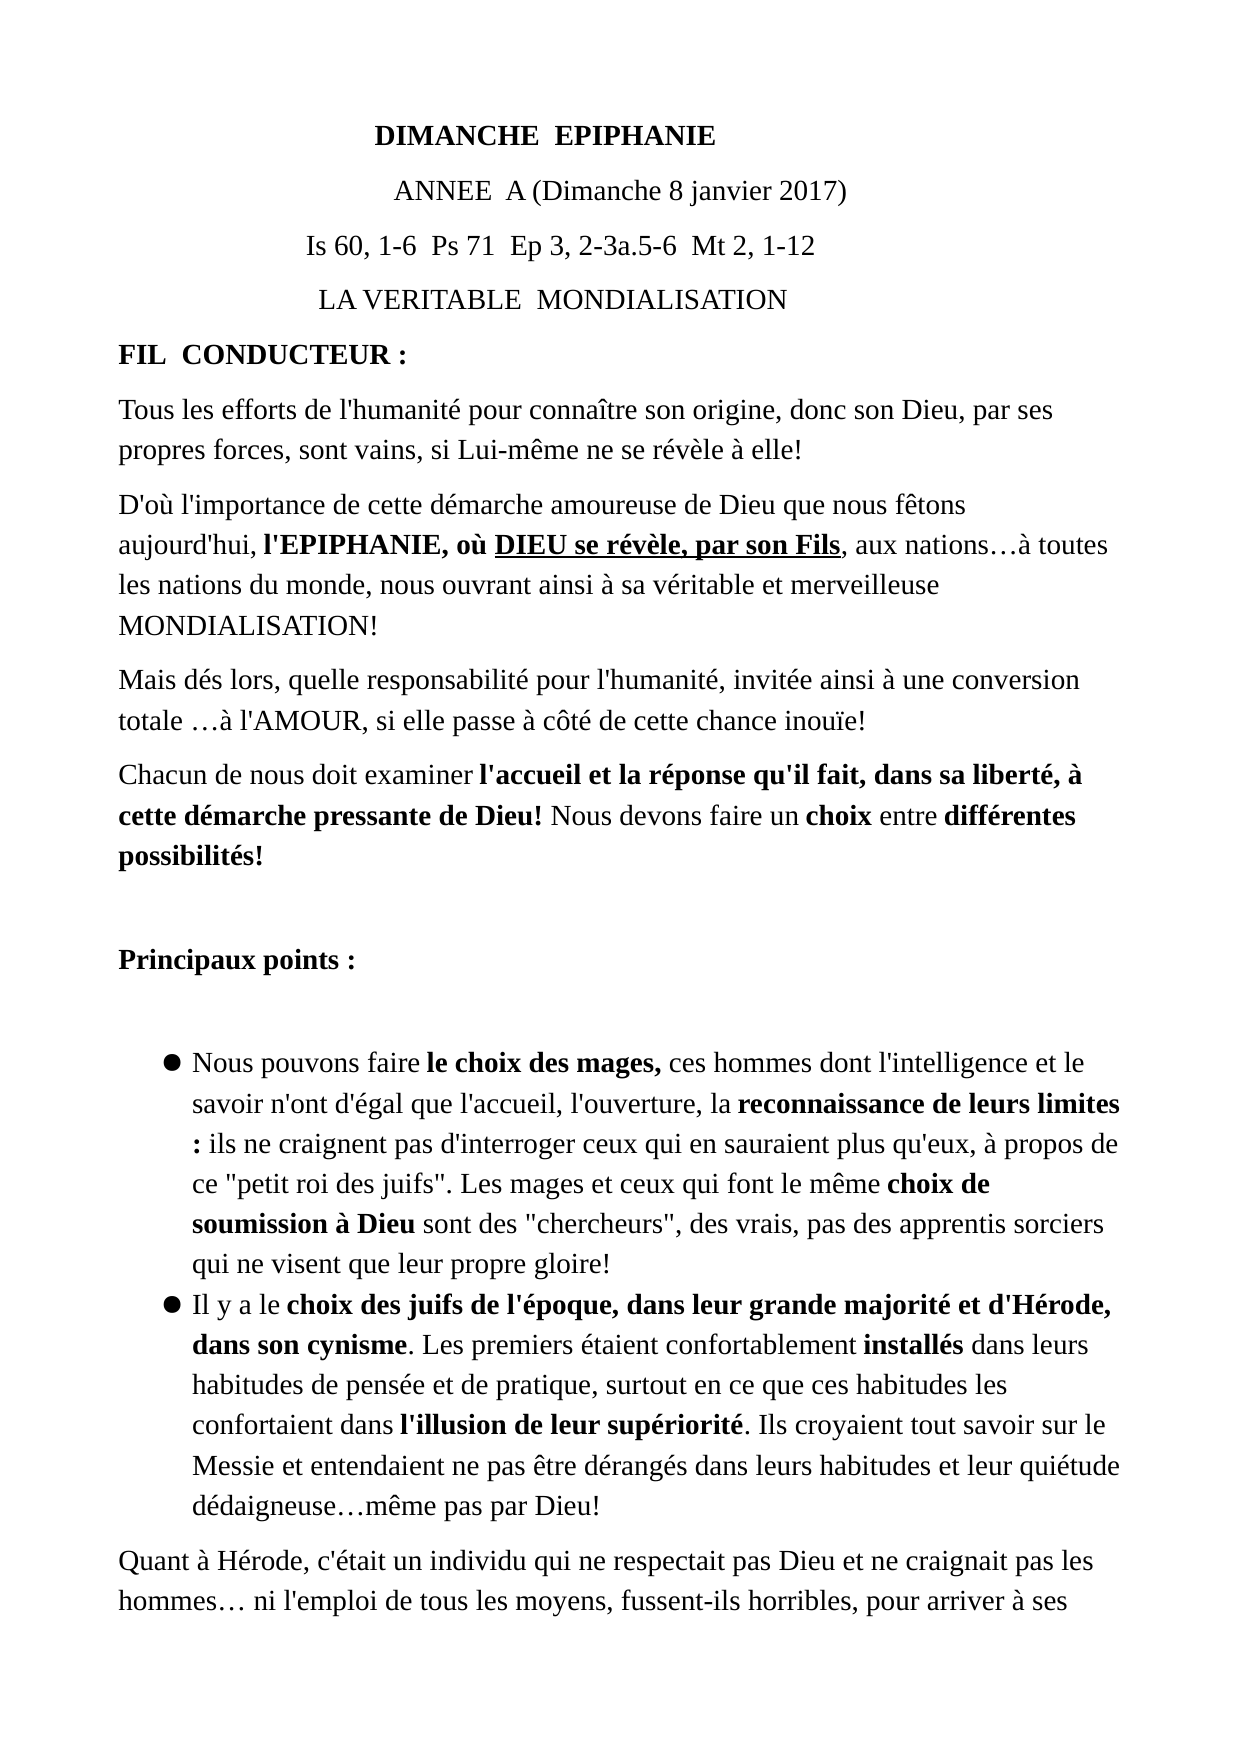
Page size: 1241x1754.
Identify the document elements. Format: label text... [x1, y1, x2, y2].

list Il y a le choix des juifs de l'époque, dans leur grande majorité et d'Hérode, dans son cynisme. Les premiers étaient confortablement installés dans leurs habitudes de pensée et de pratique, surtout en ce que ces habitudes les confortaient dans l'illusion de leur supériorité. Ils croyaient tout savoir sur le Messie et entendaient ne pas être dérangés dans leurs habitudes et leur quiétude dédaigneuse…même pas par Dieu! [162, 1287, 1122, 1521]
text Principaux points : [118, 942, 1122, 975]
text Tous les efforts de l'humanité pour connaître son origine, donc son Dieu, par ses propres forces, sont vains, si Lui-même ne se révèle à elle! [118, 392, 1122, 466]
text DIMANCHE EPIPHANIE [118, 118, 1122, 152]
text Mais dés lors, quelle responsabilité pour l'humanité, invitée ainsi à une conversion totale …à l'AMOUR, si elle passe à côté de cette chance inouïe! [118, 662, 1122, 736]
text Quant à Hérode, c'était un individu qui ne respectait pas Dieu et ne craignait pas les hommes… ni l'emploi de tous les moyens, fussent-ils horribles, pour arriver à ses [118, 1543, 1122, 1616]
text FIL CONDUCTEUR : [118, 337, 1122, 371]
text Is 60, 1-6 Ps 71 Ep 3, 2-3a.5-6 Mt 2, 1-12 [118, 228, 1122, 261]
text LA VERITABLE MONDIALISATION [118, 282, 1122, 316]
text ANNEE A (Dimanche 8 janvier 2017) [118, 173, 1122, 206]
text D'où l'importance de cette démarche amoureuse de Dieu que nous fêtons aujourd'hui, l'EPIPHANIE, où DIEU se révèle, par son Fils, aux nations…à toutes les nations du monde, nous ouvrant ainsi à sa véritable et merveilleuse MONDIALISATION! [118, 487, 1122, 641]
list Nous pouvons faire le choix des mages, ces hommes dont l'intelligence et le savoir n'ont d'égal que l'accueil, l'ouverture, la reconnaissance de leurs limites : ils ne craignent pas d'interroger ceux qui en sauraient plus qu'eux, à propos de ce "petit roi des juifs". Les mages et ceux qui font le même choix de soumission à Dieu sont des "chercheurs", des vrais, pas des apprentis sorciers qui ne visent que leur propre gloire! [162, 1046, 1122, 1280]
text Chacun de nous doit examiner l'accueil et la réponse qu'il fait, dans sa liberté, à cette démarche pressante de Dieu! Nous devons faire un choix entre différentes possibilités! [118, 757, 1122, 871]
